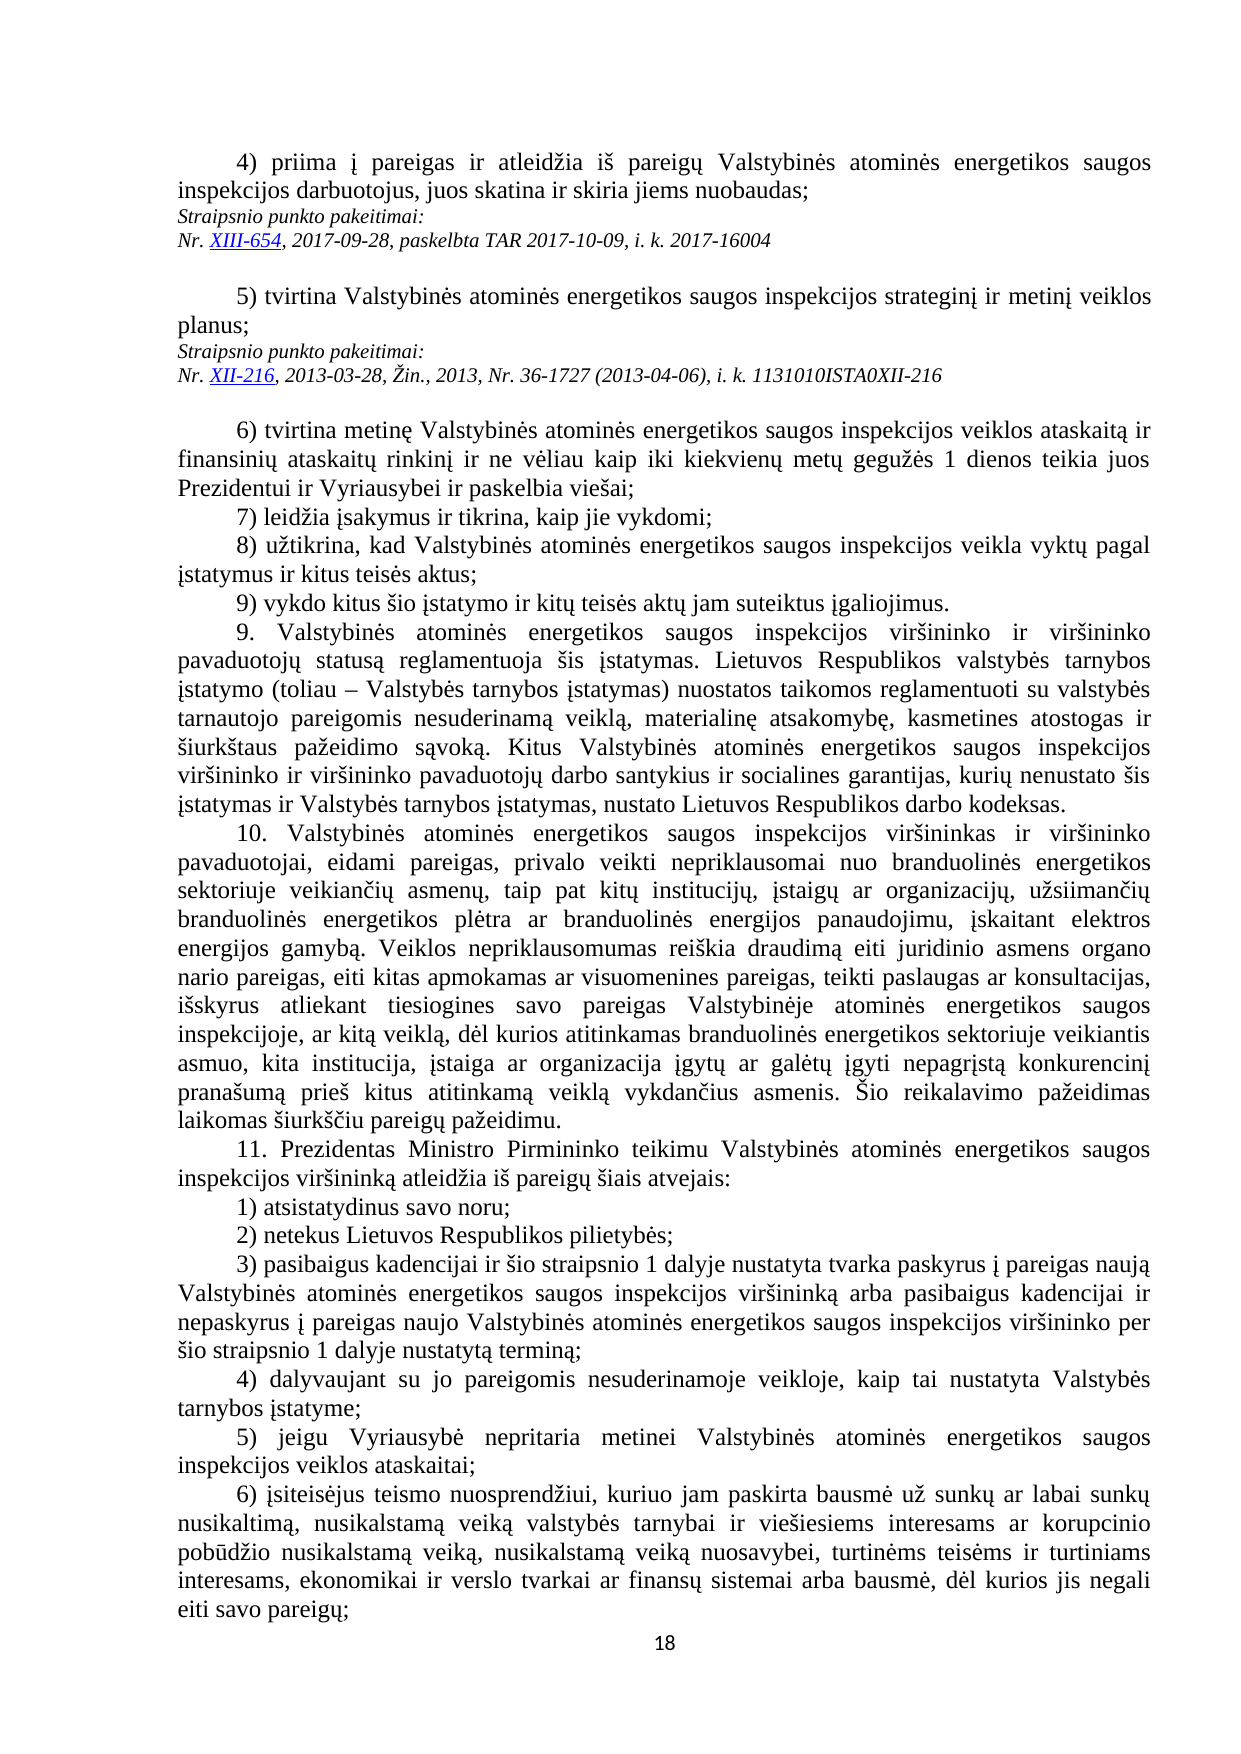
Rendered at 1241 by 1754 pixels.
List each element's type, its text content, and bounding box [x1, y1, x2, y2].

text 8) užtikrina, kad Valstybinės atominės energetikos saugos inspekcijos veikla vyktų pagal įstatymus ir kitus teisės aktus; [177, 531, 1152, 588]
text Straipsnio punkto pakeitimai: [177, 204, 1152, 228]
text 6) tvirtina metinę Valstybinės atominės energetikos saugos inspekcijos veiklos ataskaitą ir finansinių ataskaitų rinkinį ir ne vėliau kaip iki kiekvienų metų gegužės 1 dienos teikia juos Prezidentui ir Vyriausybei ir paskelbia viešai; [177, 416, 1152, 502]
text Straipsnio punkto pakeitimai: [177, 339, 1152, 363]
text 5) tvirtina Valstybinės atominės energetikos saugos inspekcijos strateginį ir metinį veiklos planus; [177, 281, 1152, 339]
text 6) įsiteisėjus teismo nuosprendžiui, kuriuo jam paskirta bausmė už sunkų ar labai sunkų nusikaltimą, nusikalstamą veiką valstybės tarnybai ir viešiesiems interesams ar korupcinio pobūdžio nusikalstamą veiką, nusikalstamą veiką nuosavybei, turtinėms teisėms ir turtiniams interesams, ekonomikai ir verslo tvarkai ar finansų sistemai arba bausmė, dėl kurios jis negali eiti savo pareigų; [177, 1479, 1152, 1623]
text 1) atsistatydinus savo noru; [177, 1192, 1152, 1221]
text 2) netekus Lietuvos Respublikos pilietybės; [177, 1221, 1152, 1249]
text 7) leidžia įsakymus ir tikrina, kaip jie vykdomi; [177, 502, 1152, 531]
text 3) pasibaigus kadencijai ir šio straipsnio 1 dalyje nustatyta tvarka paskyrus į pareigas naują Valstybinės atominės energetikos saugos inspekcijos viršininką arba pasibaigus kadencijai ir nepaskyrus į pareigas naujo Valstybinės atominės energetikos saugos inspekcijos viršininko per šio straipsnio 1 dalyje nustatytą terminą; [177, 1249, 1152, 1364]
text Nr. XII-216, 2013-03-28, Žin., 2013, Nr. 36-1727 (2013-04-06), i. k. 1131010ISTA0XII-216 [177, 363, 1152, 387]
text 4) priima į pareigas ir atleidžia iš pareigų Valstybinės atominės energetikos saugos inspekcijos darbuotojus, juos skatina ir skiria jiems nuobaudas; [177, 147, 1152, 204]
text 11. Prezidentas Ministro Pirmininko teikimu Valstybinės atominės energetikos saugos inspekcijos viršininką atleidžia iš pareigų šiais atvejais: [177, 1134, 1152, 1192]
text 9) vykdo kitus šio įstatymo ir kitų teisės aktų jam suteiktus įgaliojimus. [177, 588, 1152, 617]
text 5) jeigu Vyriausybė nepritaria metinei Valstybinės atominės energetikos saugos inspekcijos veiklos ataskaitai; [177, 1422, 1152, 1479]
text 10. Valstybinės atominės energetikos saugos inspekcijos viršininkas ir viršininko pavaduotojai, eidami pareigas, privalo veikti nepriklausomai nuo branduolinės energetikos sektoriuje veikiančių asmenų, taip pat kitų institucijų, įstaigų ar organizacijų, užsiimančių branduolinės energetikos plėtra ar branduolinės energijos panaudojimu, įskaitant elektros energijos gamybą. Veiklos nepriklausomumas reiškia draudimą eiti juridinio asmens organo nario pareigas, eiti kitas apmokamas ar visuomenines pareigas, teikti paslaugas ar konsultacijas, išskyrus atliekant tiesiogines savo pareigas Valstybinėje atominės energetikos saugos inspekcijoje, ar kitą veiklą, dėl kurios atitinkamas branduolinės energetikos sektoriuje veikiantis asmuo, kita institucija, įstaiga ar organizacija įgytų ar galėtų įgyti nepagrįstą konkurencinį pranašumą prieš kitus atitinkamą veiklą vykdančius asmenis. Šio reikalavimo pažeidimas laikomas šiurkščiu pareigų pažeidimu. [177, 818, 1152, 1134]
text 4) dalyvaujant su jo pareigomis nesuderinamoje veikloje, kaip tai nustatyta Valstybės tarnybos įstatyme; [177, 1364, 1152, 1422]
text 9. Valstybinės atominės energetikos saugos inspekcijos viršininko ir viršininko pavaduotojų statusą reglamentuoja šis įstatymas. Lietuvos Respublikos valstybės tarnybos įstatymo (toliau – Valstybės tarnybos įstatymas) nuostatos taikomos reglamentuoti su valstybės tarnautojo pareigomis nesuderinamą veiklą, materialinę atsakomybę, kasmetines atostogas ir šiurkštaus pažeidimo sąvoką. Kitus Valstybinės atominės energetikos saugos inspekcijos viršininko ir viršininko pavaduotojų darbo santykius ir socialines garantijas, kurių nenustato šis įstatymas ir Valstybės tarnybos įstatymas, nustato Lietuvos Respublikos darbo kodeksas. [177, 617, 1152, 818]
text Nr. XIII-654, 2017-09-28, paskelbta TAR 2017-10-09, i. k. 2017-16004 [177, 228, 1152, 252]
